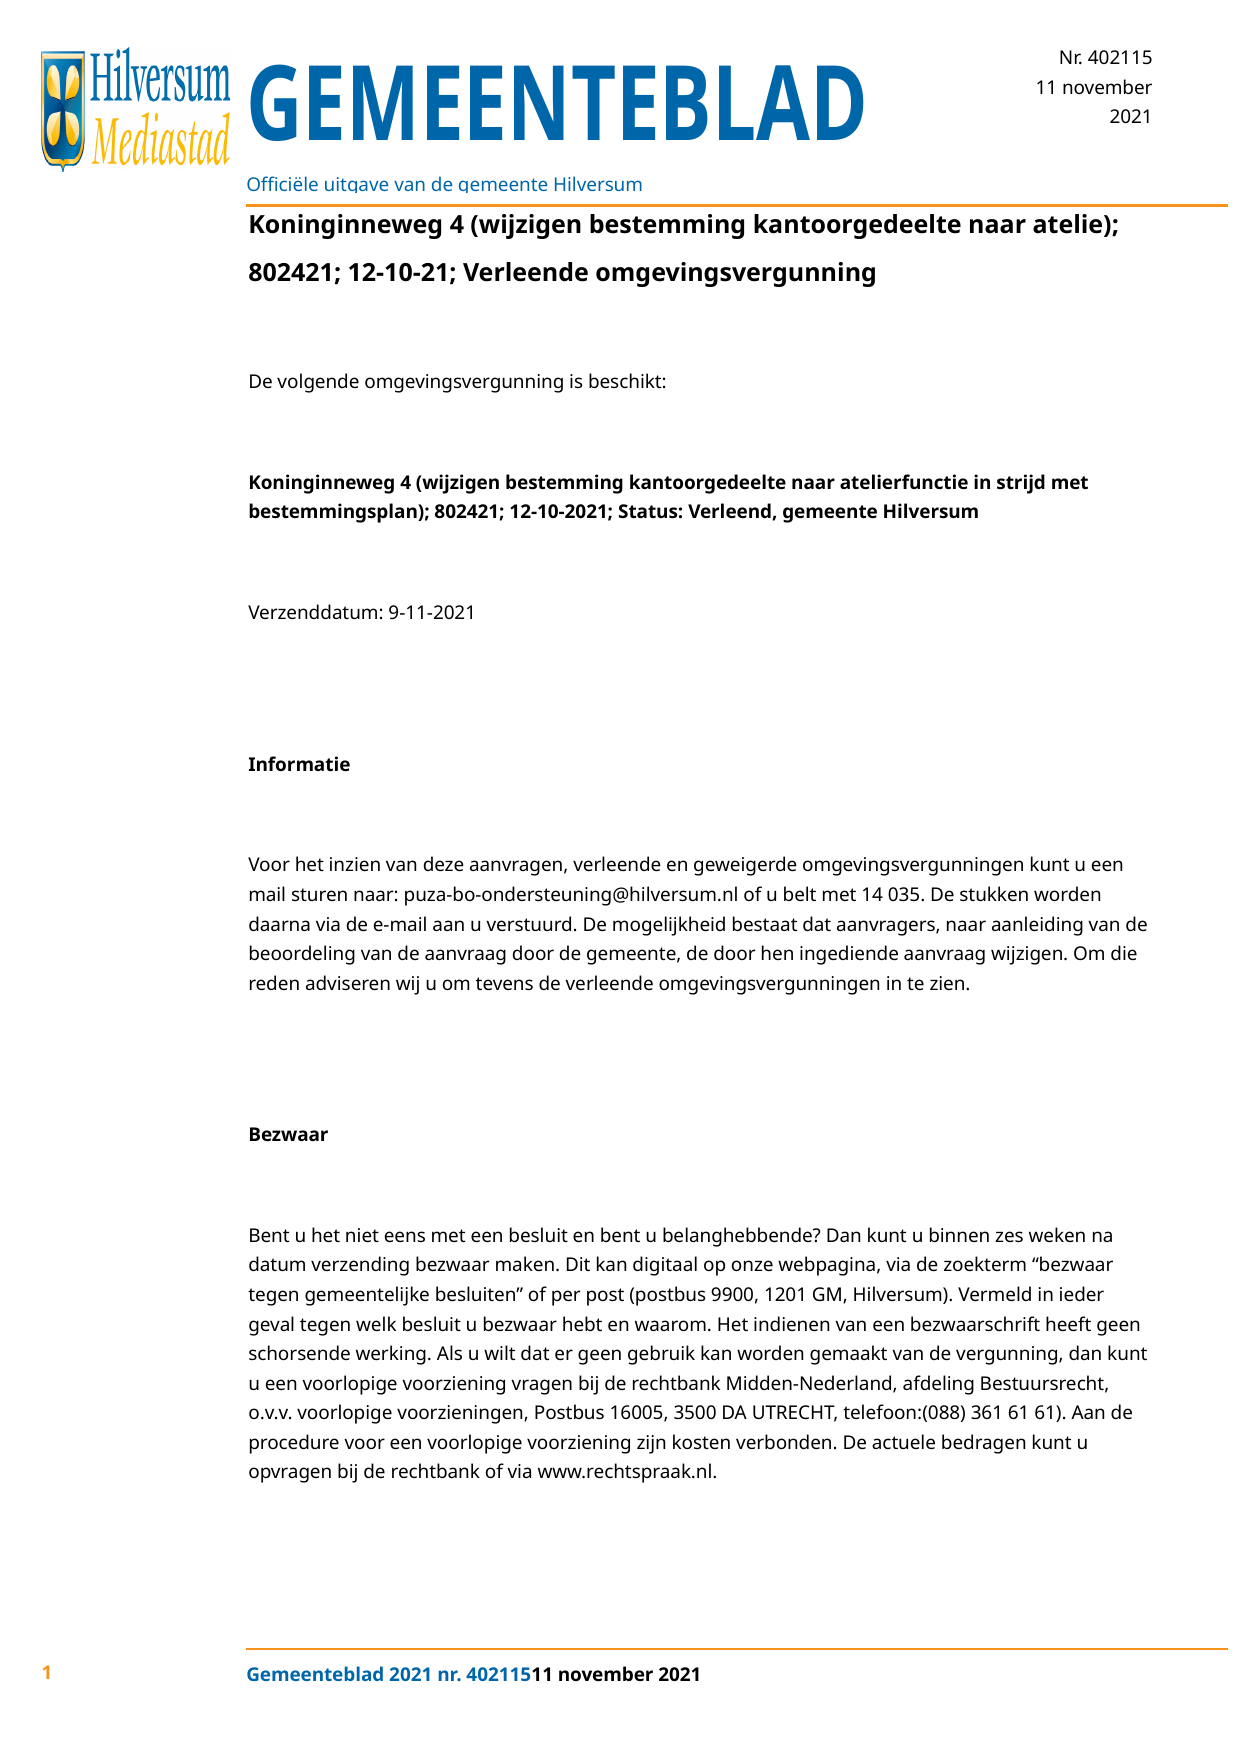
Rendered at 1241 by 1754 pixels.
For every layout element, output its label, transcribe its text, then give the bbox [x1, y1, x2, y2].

text Koninginneweg 4 (wijzigen bestemming kantoorgedeelte naar atelie); 802421; 12-10-21; Verleende omgevingsvergunning [248, 207, 1152, 288]
text Koninginneweg 4 (wijzigen bestemming kantoorgedeelte naar atelierfunctie in strijd met bestemmingsplan); 802421; 12-10-2021; Status: Verleend, gemeente Hilversum [248, 469, 1152, 524]
text De volgende omgevingsvergunning is beschikt: [248, 368, 1152, 394]
text Bezwaar [248, 1121, 1152, 1147]
text Informatie [248, 751, 1152, 777]
picture [41, 47, 231, 172]
text Verzenddatum: 9-11-2021 [248, 599, 1152, 625]
text Bent u het niet eens met een besluit en bent u belanghebbende? Dan kunt u binnen zes weken na datum verzending bezwaar maken. Dit kan digitaal op onze webpagina, via de zoekterm “bezwaar tegen gemeentelijke besluiten” of per post (postbus 9900, 1201 GM, Hilversum). Vermeld in ieder geval tegen welk besluit u bezwaar hebt en waarom. Het indienen van een bezwaarschrift heeft geen schorsende werking. Als u wilt dat er geen gebruik kan worden gemaakt van de vergunning, dan kunt u een voorlopige voorziening vragen bij de rechtbank Midden-Nederland, afdeling Bestuursrecht, o.v.v. voorlopige voorzieningen, Postbus 16005, 3500 DA UTRECHT, telefoon:(088) 361 61 61). Aan de procedure voor een voorlopige voorziening zijn kosten verbonden. De actuele bedragen kunt u opvragen bij de rechtbank of via www.rechtspraak.nl. [248, 1222, 1152, 1484]
text Voor het inzien van deze aanvragen, verleende en geweigerde omgevingsvergunningen kunt u een mail sturen naar: puza-bo-ondersteuning@hilversum.nl of u belt met 14 035. De stukken worden daarna via de e-mail aan u verstuurd. De mogelijkheid bestaat dat aanvragers, naar aanleiding van de beoordeling van de aanvraag door de gemeente, de door hen ingediende aanvraag wijzigen. Om die reden adviseren wij u om tevens de verleende omgevingsvergunningen in te zien. [248, 852, 1152, 996]
